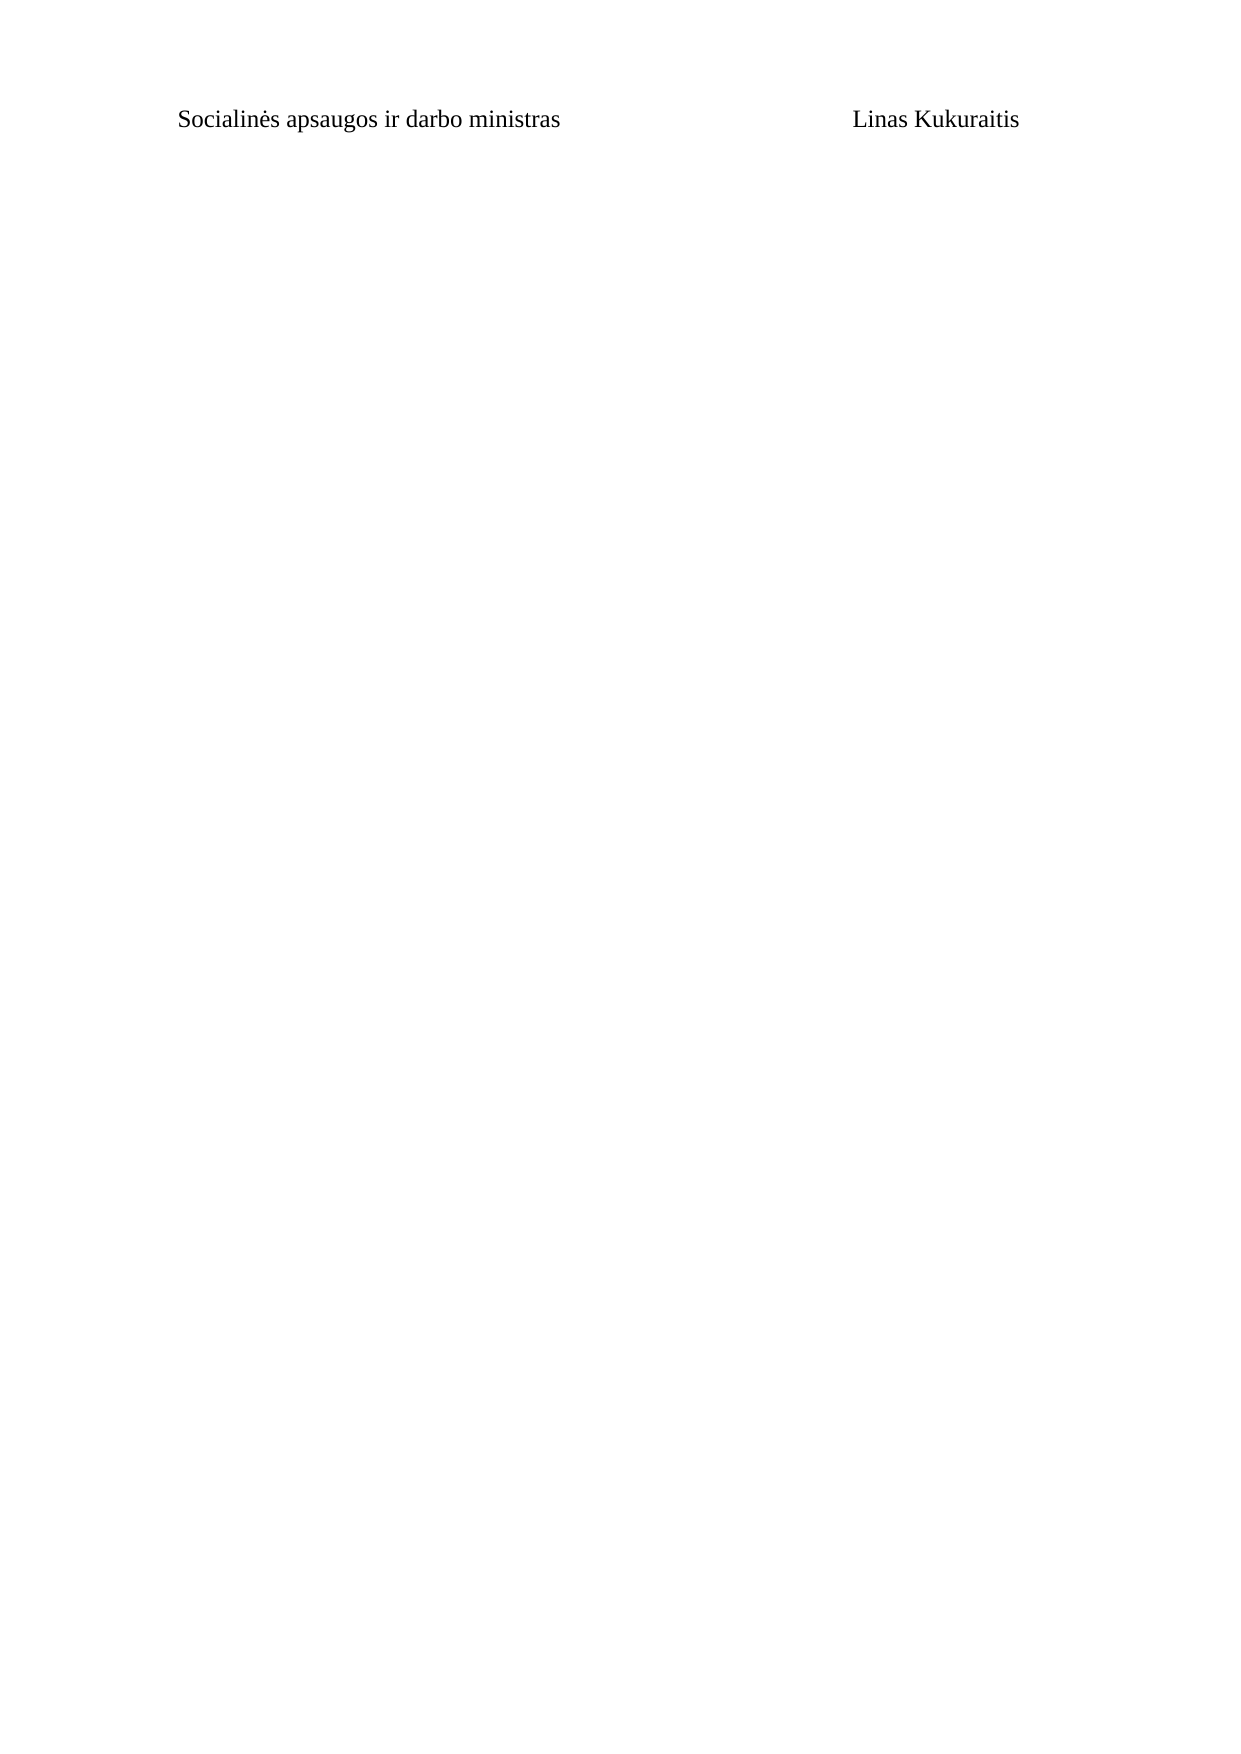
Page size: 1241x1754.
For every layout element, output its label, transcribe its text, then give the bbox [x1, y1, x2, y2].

text Socialinės apsaugos ir darbo ministras Linas Kukuraitis [177, 104, 1137, 132]
